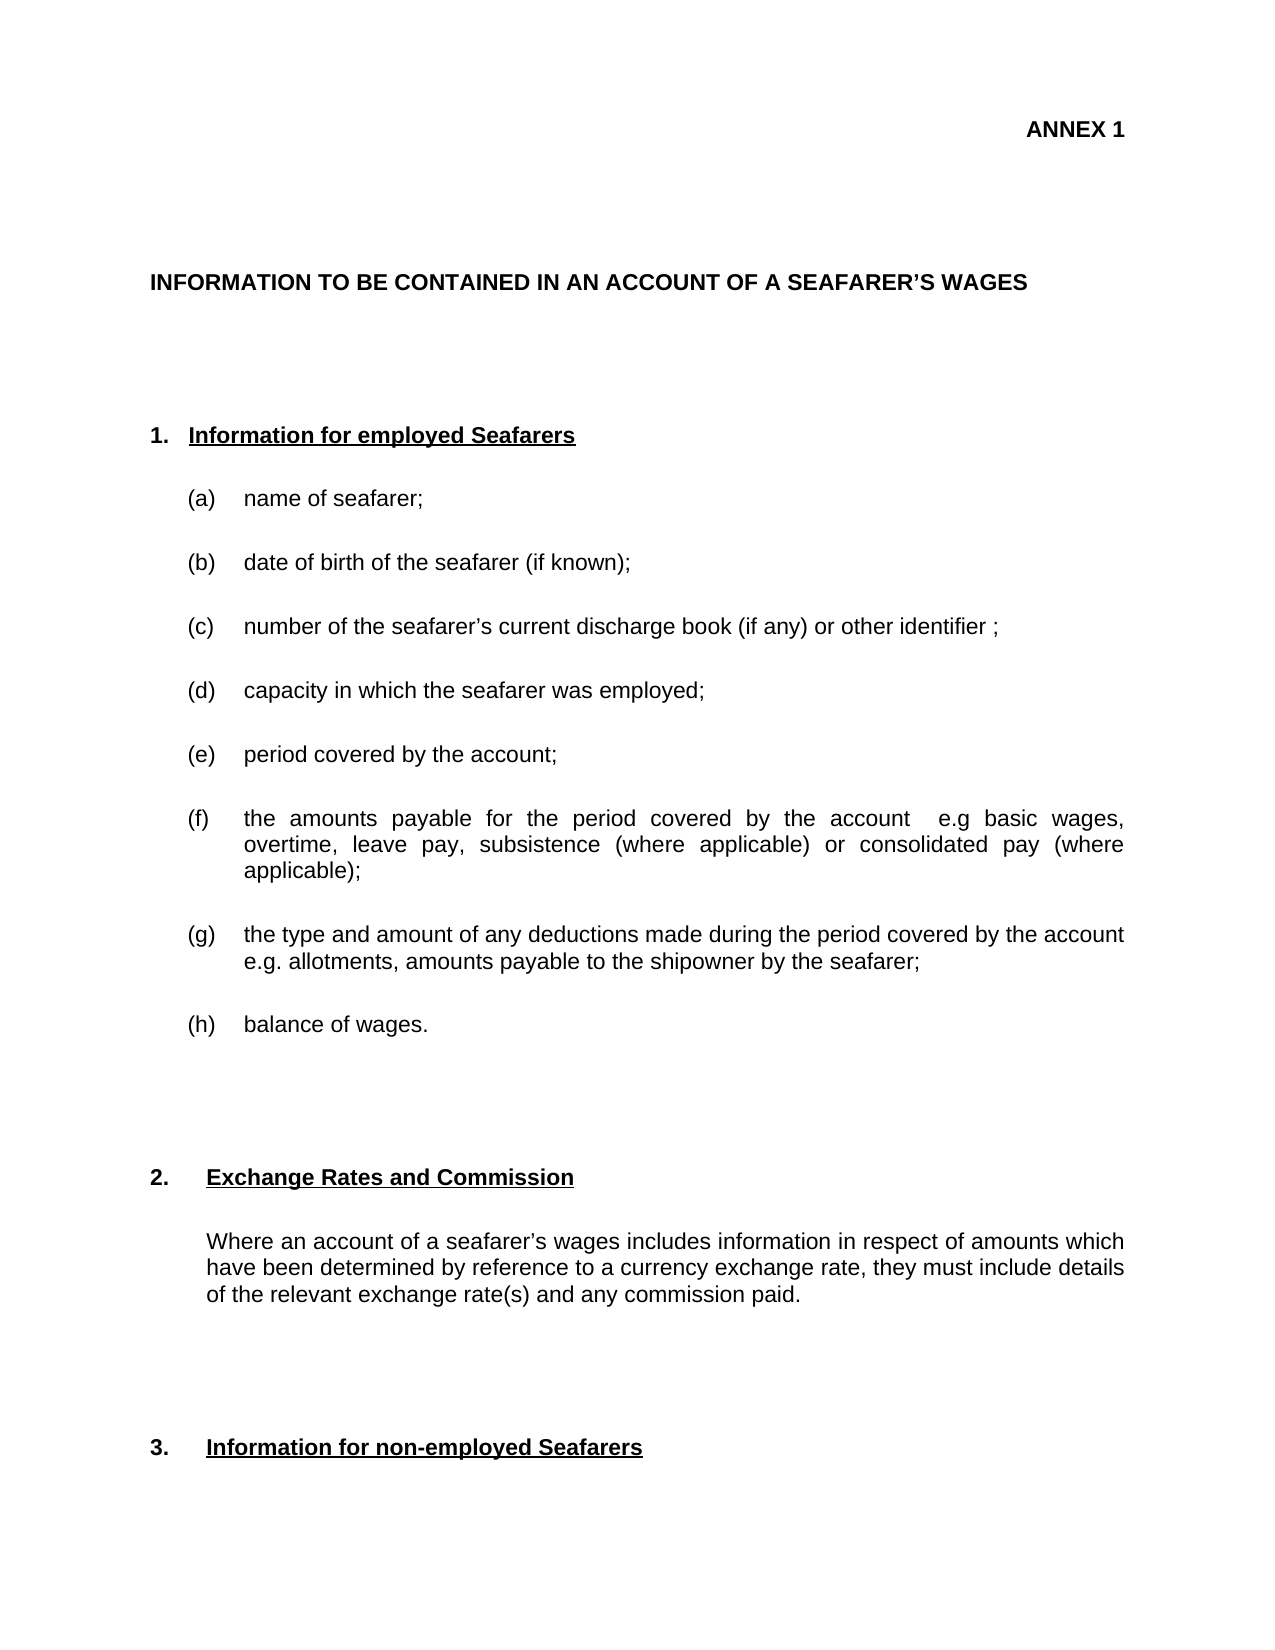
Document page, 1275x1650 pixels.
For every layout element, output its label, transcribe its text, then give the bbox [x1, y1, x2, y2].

text (b) date of birth of the seafarer (if known); [187, 549, 1125, 576]
text (g) the type and amount of any deductions made during the period covered by the account e.g. allotments, amounts payable to the shipowner by the seafarer; [187, 921, 1125, 974]
text (a) name of seafarer; [187, 485, 1125, 512]
text 2. Exchange Rates and Commission [150, 1164, 1125, 1191]
text 1. Information for employed Seafarers [150, 422, 1125, 448]
text (h) balance of wages. [187, 1011, 1125, 1038]
text 3. Information for non-employed Seafarers [150, 1433, 1125, 1460]
text (d) capacity in which the seafarer was employed; [187, 677, 1125, 703]
text (c) number of the seafarer’s current discharge book (if any) or other identifier ; [187, 613, 1125, 639]
text (e) period covered by the account; [187, 741, 1125, 767]
text (f) the amounts payable for the period covered by the account e.g basic wages, overtime, leave pay, subsistence (where applicable) or consolidated pay (where applicable); [187, 805, 1125, 884]
text INFORMATION TO BE CONTAINED IN AN ACCOUNT OF A SEAFARER’S WAGES [150, 269, 1125, 295]
text Where an account of a seafarer’s wages includes information in respect of amounts which have been determined by reference to a currency exchange rate, they must include details of the relevant exchange rate(s) and any commission paid. [206, 1228, 1125, 1307]
text ANNEX 1 [150, 116, 1125, 142]
